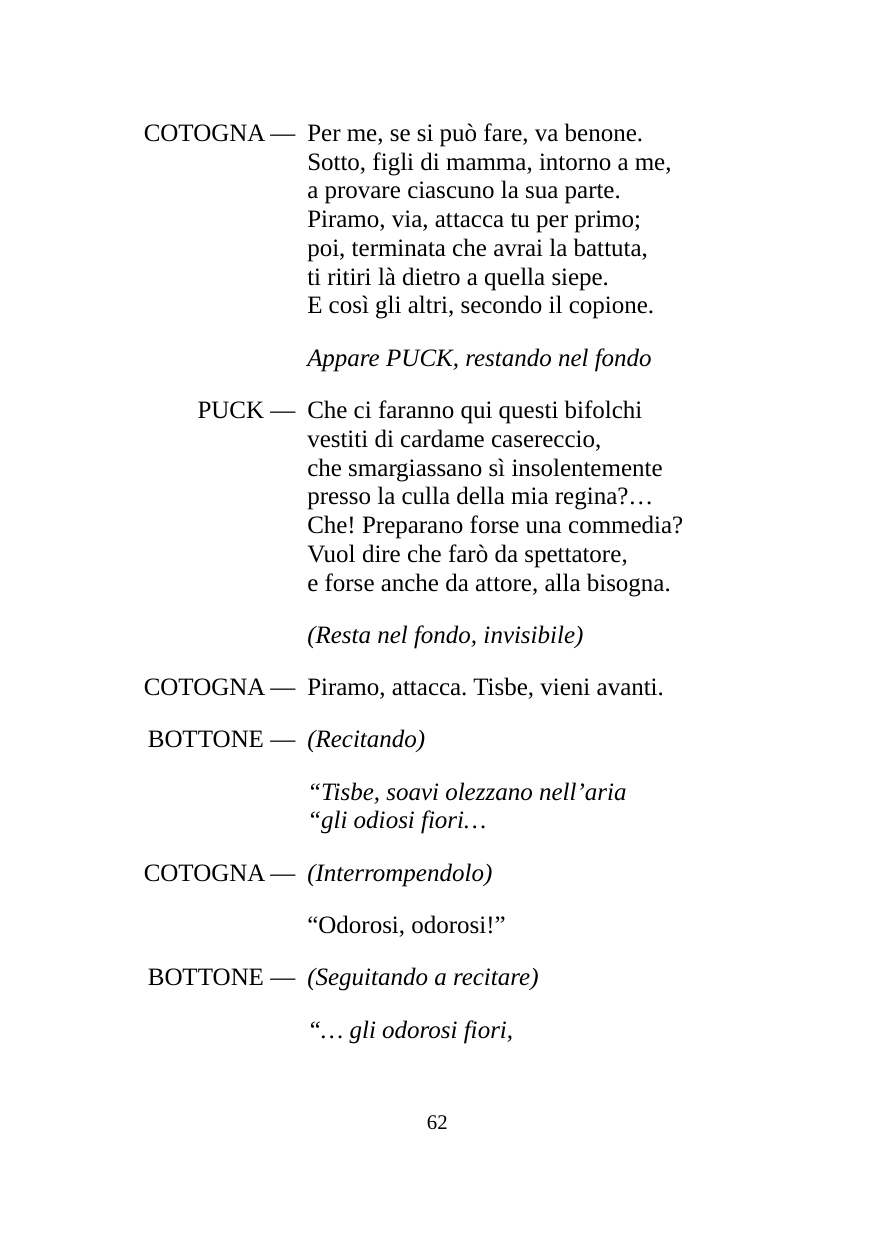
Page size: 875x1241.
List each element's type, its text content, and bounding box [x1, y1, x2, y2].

table_cell COTOGNA — [106, 846, 301, 951]
table_cell Che ci faranno qui questi bifolchi vestiti di cardame casereccio, che smargiassano sì insolentemente presso la culla della mia regina?… Che! Preparano forse una commedia? Vuol dire che farò da spettatore, e forse anche da attore, alla bisogna. [301, 383, 768, 608]
table_cell Piramo, attacca. Tisbe, vieni avanti. [301, 660, 768, 713]
table_cell BOTTONE — [106, 713, 301, 846]
table_cell (Resta nel fondo, invisibile) [301, 608, 768, 660]
table_cell “Tisbe, soavi olezzano nell’aria “gli odiosi fiori… [301, 765, 768, 846]
table_cell “Odorosi, odorosi!” [301, 898, 768, 951]
table_cell (Recitando) [301, 713, 768, 765]
table_cell Appare PUCK, restando nel fondo [301, 331, 768, 383]
table_cell COTOGNA — [106, 660, 301, 713]
table_cell Per me, se si può fare, va benone. Sotto, figli di mamma, intorno a me, a provare ciascuno la sua parte. Piramo, via, attacca tu per primo; poi, terminata che avrai la battuta, ti ritiri là dietro a quella siepe. E così gli altri, secondo il copione. [301, 106, 768, 331]
table_cell BOTTONE — [106, 951, 301, 1055]
table_cell (Interrompendolo) [301, 846, 768, 898]
table_cell “… gli odorosi fiori, [301, 1003, 768, 1055]
table_cell (Seguitando a recitare) [301, 951, 768, 1003]
table_cell PUCK — [106, 383, 301, 660]
table_cell COTOGNA — [106, 106, 301, 383]
